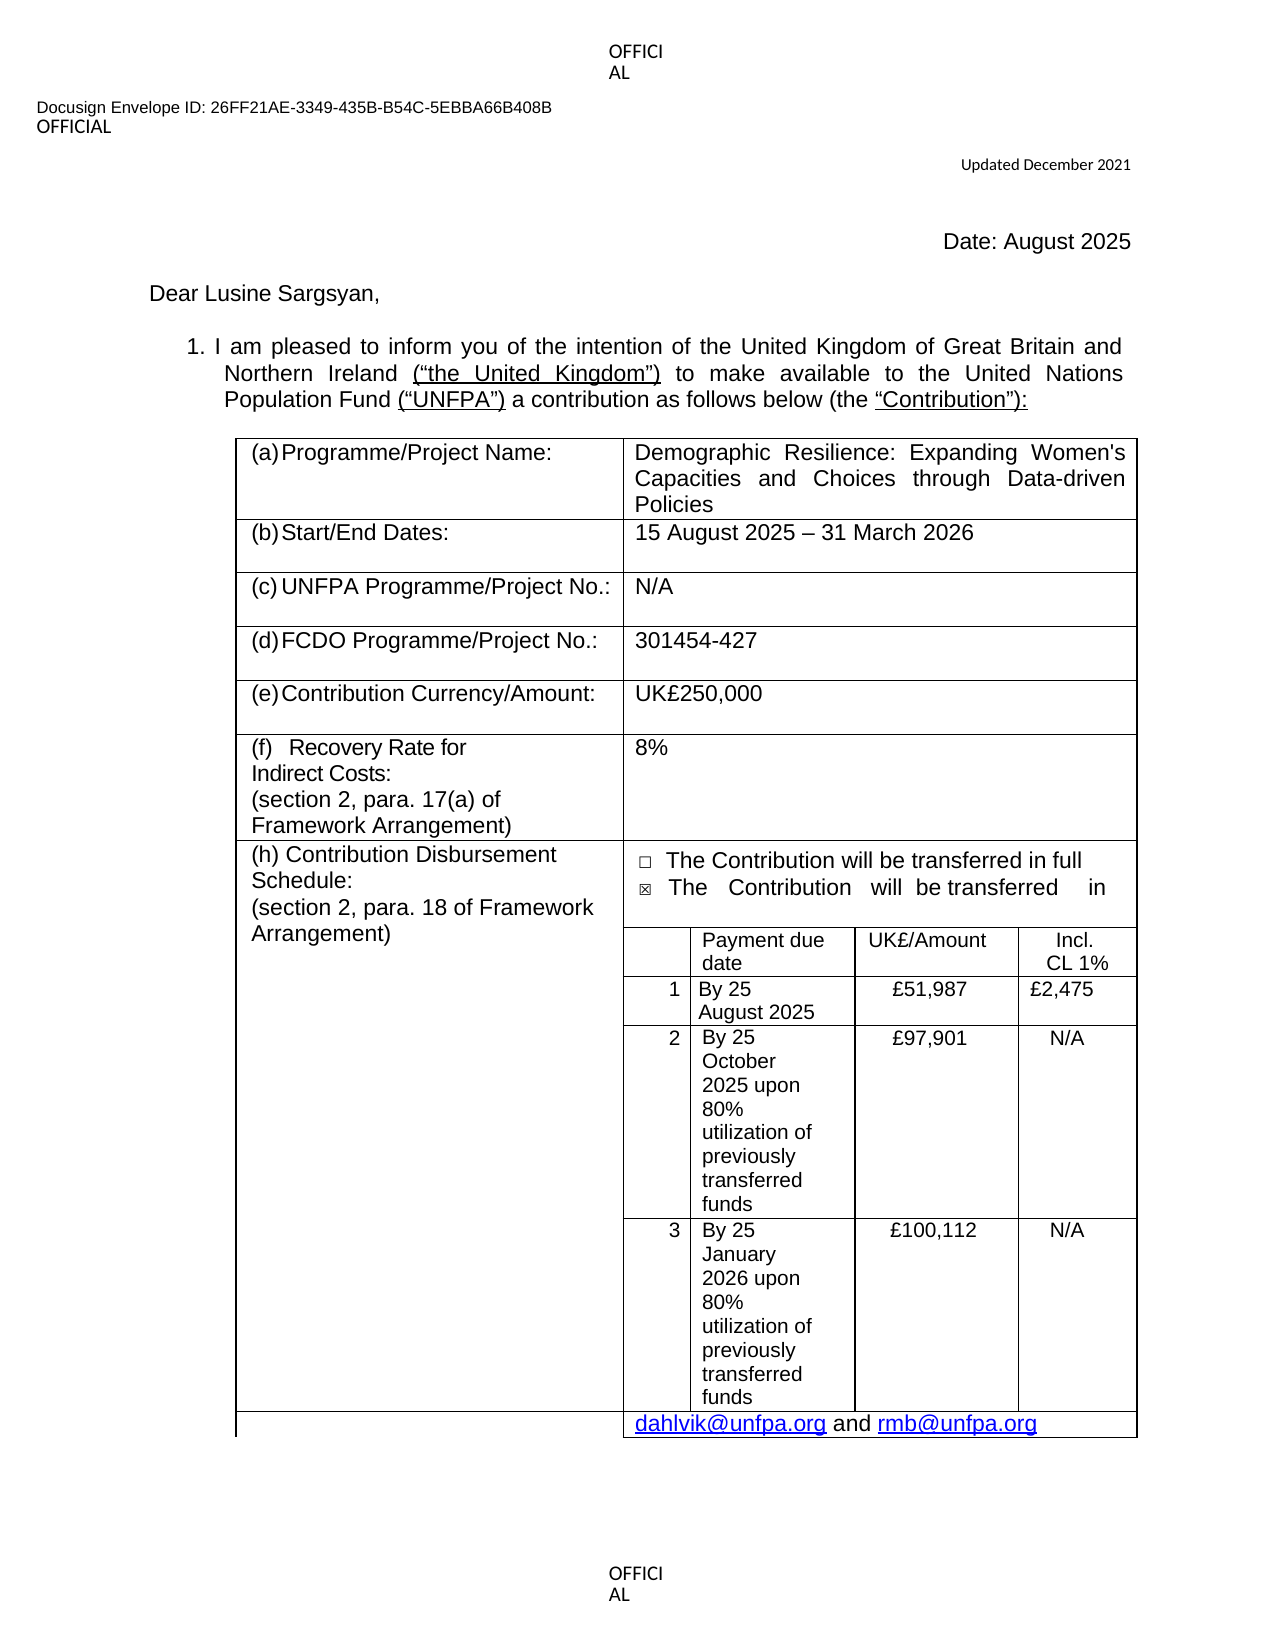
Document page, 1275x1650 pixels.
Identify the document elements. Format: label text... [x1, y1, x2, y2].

text OFFICIAL [36, 117, 1138, 137]
table_cell N/A [1019, 1219, 1136, 1411]
table_cell £51,987 [856, 977, 1018, 1024]
table_cell dahlvik@unfpa.org and rmb@unfpa.org [624, 1412, 1136, 1437]
table_cell By 25 August 2025 [691, 977, 854, 1024]
table_cell (h) Contribution Disbursement Schedule: (section 2, para. 18 of Framework Arrangement) [237, 841, 623, 1411]
table_header Programme/Project Name: [237, 439, 623, 518]
text Date: August 2025 [36, 228, 1131, 255]
table_cell (i) Electronic Remittance Advice to be sent to: (section 2, para. 7 of Framework Arrangement) [237, 1412, 623, 1437]
table_cell £2,475 [1019, 977, 1136, 1024]
table_cell 2 [624, 1026, 690, 1217]
table_cell Recovery Rate for Indirect Costs: (section 2, para. 17(a) of Framework Arrangement) [237, 735, 623, 840]
text 1. I am pleased to inform you of the intention of the United Kingdom of Great Britain and Northern Ireland (“the United Kingdom”) to make available to the United Nations Population Fund (“UNFPA”) a contribution as follows below (the “Contribution”): [186, 333, 1123, 413]
table_cell Start/End Dates: [237, 520, 623, 572]
table_cell UK£/Amount [856, 928, 1018, 976]
table_cell Incl. CL 1% [1019, 928, 1136, 976]
table_cell Payment due date [691, 928, 854, 976]
text Updated December 2021 [36, 157, 1131, 173]
table_cell By 25 October 2025 upon 80% utilization of previously transferred funds [691, 1026, 854, 1217]
table_cell 3 [624, 1219, 690, 1411]
table_cell Contribution Currency/Amount: [237, 681, 623, 733]
table_cell UK£250,000 [624, 681, 1136, 733]
table_cell N/A [1019, 1026, 1136, 1217]
table_cell UNFPA Programme/Project No.: [237, 573, 623, 626]
table_cell FCDO Programme/Project No.: [237, 627, 623, 679]
table_cell 8% [624, 735, 1136, 840]
table_cell £100,112 [856, 1219, 1018, 1411]
table_cell 15 August 2025 – 31 March 2026 [624, 520, 1136, 572]
text Dear Lusine Sargsyan, [149, 281, 1138, 307]
text Docusign Envelope ID: 26FF21AE-3349-435B-B54C-5EBBA66B408B [36, 101, 1138, 117]
table_cell N/A [624, 573, 1136, 626]
table_header Demographic Resilience: Expanding Women's Capacities and Choices through Data-driven Policies [624, 439, 1136, 518]
table_cell 1 [624, 977, 690, 1024]
table_cell £97,901 [856, 1026, 1018, 1217]
table_cell By 25 January 2026 upon 80% utilization of previously transferred funds [691, 1219, 854, 1411]
table_cell [624, 928, 690, 976]
table_cell ☐ The Contribution will be transferred in full ☒ The Contribution will be transferred in accordance with the following schedule: [624, 841, 1136, 927]
table_cell 301454-427 [624, 627, 1136, 679]
